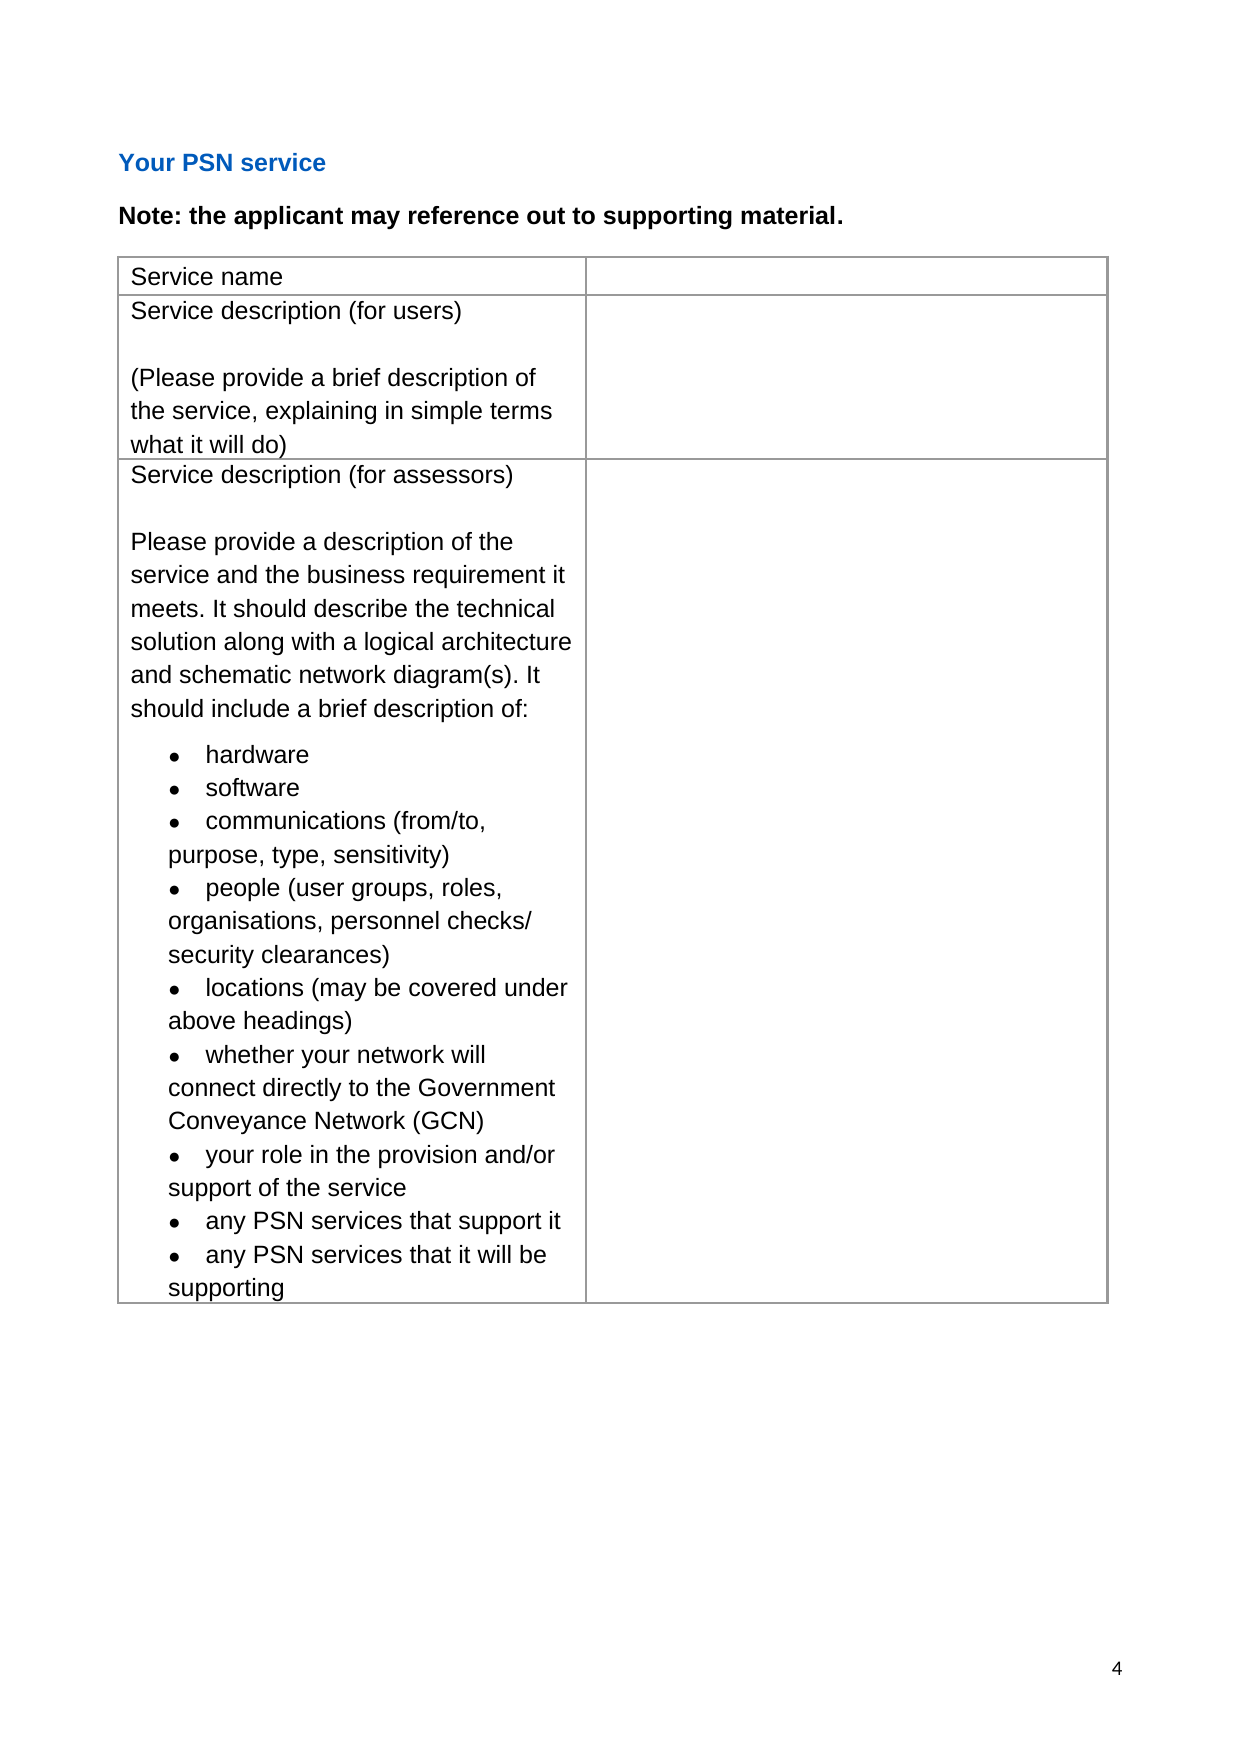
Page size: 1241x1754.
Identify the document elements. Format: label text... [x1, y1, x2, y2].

text Note: the applicant may reference out to supporting material. [118, 201, 1122, 230]
text Your PSN service [118, 148, 1122, 176]
table_cell Service description (for users) (Please provide a brief description of the service, explaining in simple terms what it will do) [119, 296, 585, 458]
table_cell Service description (for assessors) Please provide a description of the service and the business requirement it meets. It should describe the technical solution along with a logical architecture and schematic network diagram(s). It should include a brief description of: hardware software communications (from/to, purpose, type, sensitivity) people (user groups, roles, organisations, personnel checks/ security clearances) locations (may be covered under above headings) whether your network will connect directly to the Government Conveyance Network (GCN) your role in the provision and/or support of the service any PSN services that support it any PSN services that it will be supporting [119, 460, 585, 1302]
table_header [587, 258, 1106, 294]
table_cell [587, 460, 1106, 1302]
table_cell [587, 296, 1106, 458]
table_header Service name [119, 258, 585, 294]
